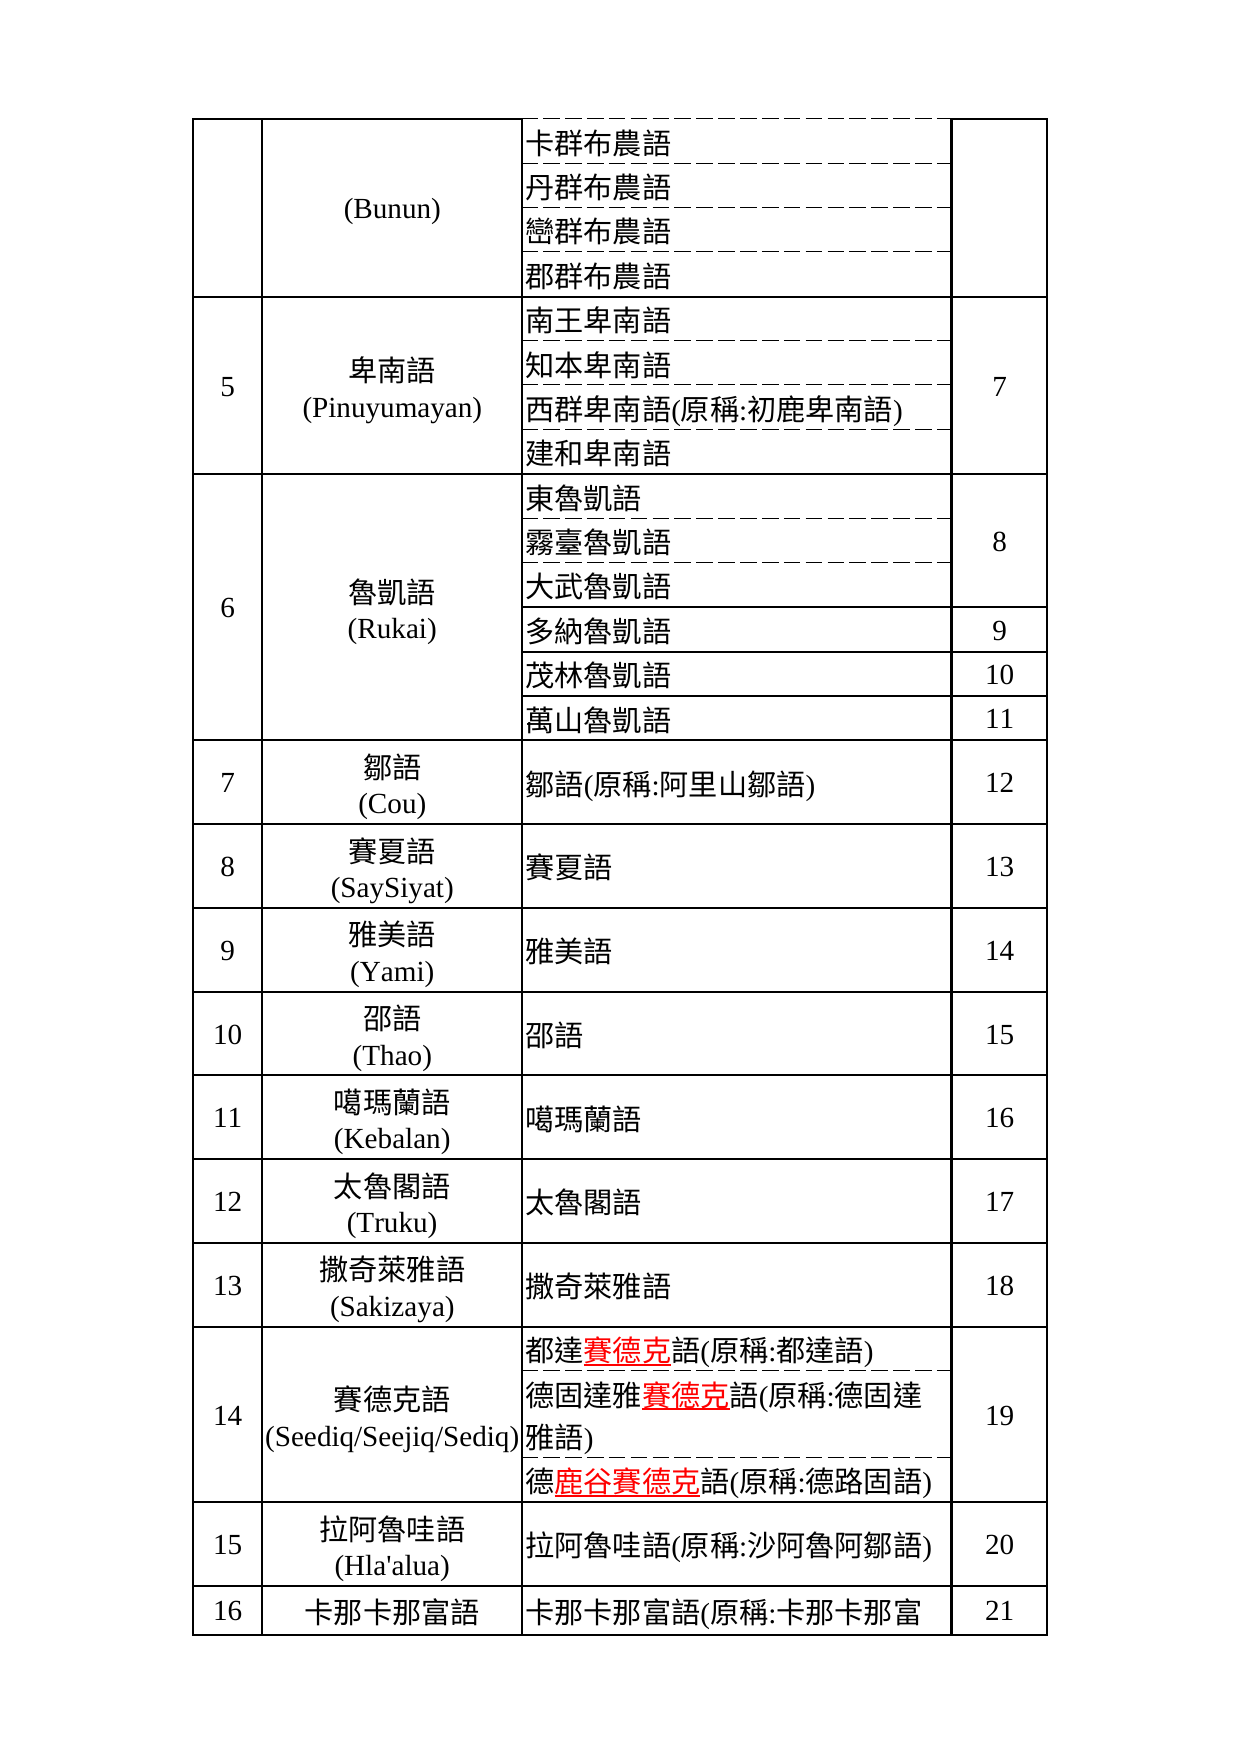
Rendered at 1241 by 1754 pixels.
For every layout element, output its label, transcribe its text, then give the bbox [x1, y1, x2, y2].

table_cell 13 [953, 825, 1046, 907]
table_cell 9 [953, 608, 1046, 651]
table_cell 13 [194, 1244, 261, 1326]
table_cell 撒奇萊雅語 (Sakizaya) [263, 1244, 521, 1326]
table_cell 賽德克語 (Seediq/Seejiq/Sediq) [263, 1328, 521, 1501]
table_cell 賽夏語 [523, 825, 950, 907]
table_cell 西群卑南語(原稱:初鹿卑南語) [523, 384, 950, 429]
table_cell 東魯凱語 [523, 475, 950, 517]
table_cell 知本卑南語 [523, 340, 950, 384]
table_cell 建和卑南語 [523, 429, 950, 473]
table_cell 巒群布農語 [523, 207, 950, 251]
table_cell 拉阿魯哇語 (Hla'alua) [263, 1503, 521, 1585]
table_cell 噶瑪蘭語 [523, 1076, 950, 1158]
table_cell 雅美語 (Yami) [263, 909, 521, 991]
table_cell 多納魯凱語 [523, 608, 950, 651]
table_cell 10 [953, 653, 1046, 695]
table_cell 德鹿谷賽德克語(原稱:德路固語) [523, 1457, 950, 1501]
table_cell 6 [194, 475, 261, 739]
table_cell 7 [194, 741, 261, 823]
table_cell 10 [194, 993, 261, 1074]
table_cell 15 [953, 993, 1046, 1074]
table_cell 卡那卡那富語(原稱:卡那卡那富 [523, 1587, 950, 1634]
table_cell 5 [194, 298, 261, 473]
table_cell 魯凱語 (Rukai) [263, 475, 521, 739]
table_cell 卡那卡那富語 [263, 1587, 521, 1634]
table_cell 鄒語(原稱:阿里山鄒語) [523, 741, 950, 823]
table_cell 7 [953, 298, 1046, 473]
table_cell (Bunun) [263, 120, 521, 296]
table_cell 邵語 [523, 993, 950, 1074]
table_cell 丹群布農語 [523, 163, 950, 207]
table_cell 德固達雅賽德克語(原稱:德固達雅語) [523, 1370, 950, 1457]
table_cell [953, 120, 1046, 296]
table_cell 11 [194, 1076, 261, 1158]
table_cell 14 [194, 1328, 261, 1501]
table_cell 萬山魯凱語 [523, 697, 950, 739]
table_cell 16 [194, 1587, 261, 1634]
table_cell 卡群布農語 [523, 118, 950, 162]
table_cell 太魯閣語 [523, 1160, 950, 1242]
table_cell 雅美語 [523, 909, 950, 991]
table_cell [194, 120, 261, 296]
table_cell 茂林魯凱語 [523, 653, 950, 695]
table_cell 郡群布農語 [523, 251, 950, 296]
table_cell 11 [953, 697, 1046, 739]
table_cell 9 [194, 909, 261, 991]
table_cell 8 [953, 475, 1046, 606]
table_cell 12 [194, 1160, 261, 1242]
table_cell 噶瑪蘭語 (Kebalan) [263, 1076, 521, 1158]
table_cell 14 [953, 909, 1046, 991]
table_cell 都達賽德克語(原稱:都達語) [523, 1328, 950, 1370]
table_cell 大武魯凱語 [523, 562, 950, 606]
table_cell 19 [953, 1328, 1046, 1501]
table_cell 8 [194, 825, 261, 907]
table_cell 20 [953, 1503, 1046, 1585]
table_cell 南王卑南語 [523, 298, 950, 340]
table_cell 太魯閣語 (Truku) [263, 1160, 521, 1242]
table_cell 撒奇萊雅語 [523, 1244, 950, 1326]
table_cell 12 [953, 741, 1046, 823]
table_cell 21 [953, 1587, 1046, 1634]
table_cell 卑南語 (Pinuyumayan) [263, 298, 521, 473]
table_cell 鄒語 (Cou) [263, 741, 521, 823]
table_cell 霧臺魯凱語 [523, 518, 950, 562]
table_cell 拉阿魯哇語(原稱:沙阿魯阿鄒語) [523, 1503, 950, 1585]
table_cell 16 [953, 1076, 1046, 1158]
table_cell 17 [953, 1160, 1046, 1242]
table_cell 18 [953, 1244, 1046, 1326]
table_cell 賽夏語 (SaySiyat) [263, 825, 521, 907]
table_cell 邵語 (Thao) [263, 993, 521, 1074]
table_cell 15 [194, 1503, 261, 1585]
